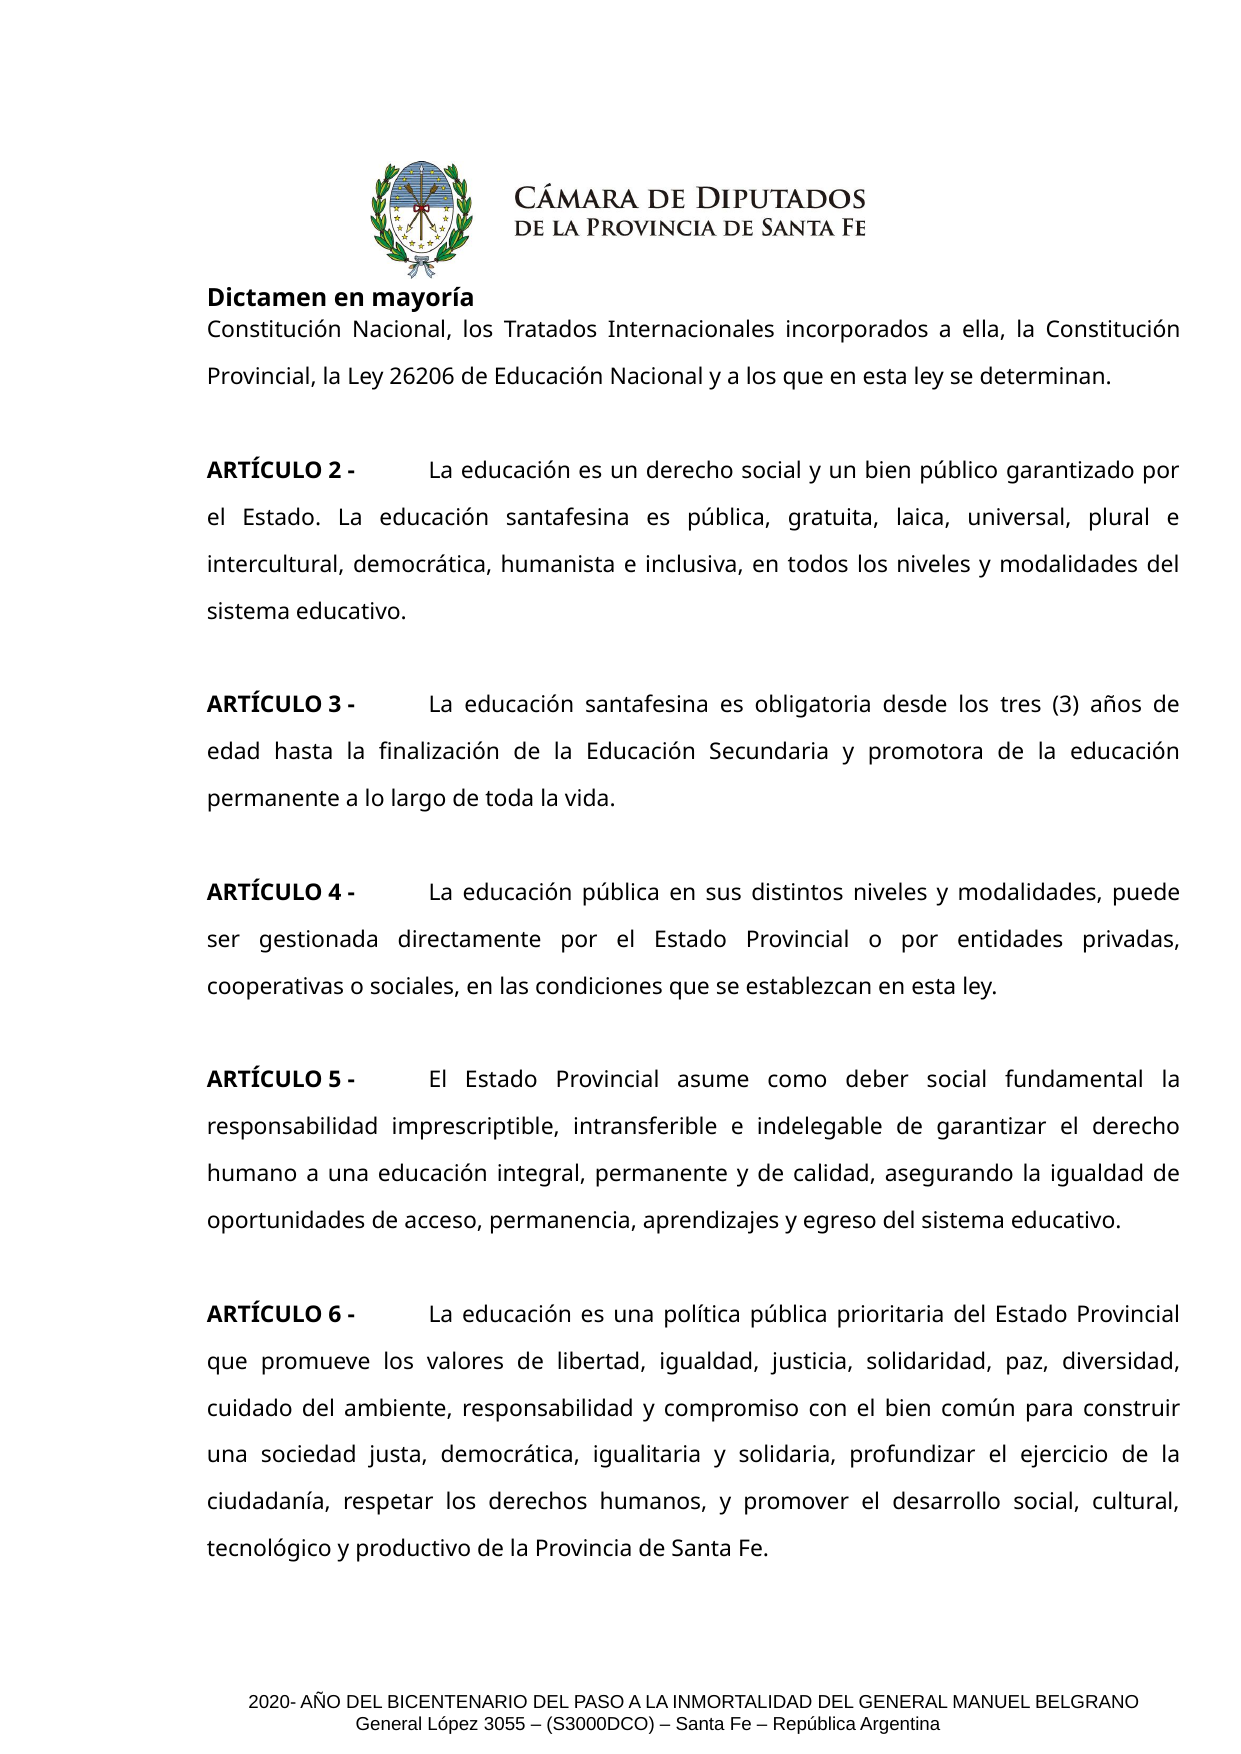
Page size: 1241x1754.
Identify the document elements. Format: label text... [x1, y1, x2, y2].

picture [370, 161, 866, 283]
list La educación pública en sus distintos niveles y modalidades, puede ser gestionada directamente por el Estado Provincial o por entidades privadas, cooperativas o sociales, en las condiciones que se establezcan en esta ley. [207, 876, 1181, 1001]
list La educación es un derecho social y un bien público garantizado por el Estado. La educación santafesina es pública, gratuita, laica, universal, plural e intercultural, democrática, humanista e inclusiva, en todos los niveles y modalidades del sistema educativo. [207, 454, 1181, 626]
list Constitución Nacional, los Tratados Internacionales incorporados a ella, la Constitución Provincial, la Ley 26206 de Educación Nacional y a los que en esta ley se determinan. [207, 313, 1181, 392]
list La educación es una política pública prioritaria del Estado Provincial que promueve los valores de libertad, igualdad, justicia, solidaridad, paz, diversidad, cuidado del ambiente, responsabilidad y compromiso con el bien común para construir una sociedad justa, democrática, igualitaria y solidaria, profundizar el ejercicio de la ciudadanía, respetar los derechos humanos, y promover el desarrollo social, cultural, tecnológico y productivo de la Provincia de Santa Fe. [207, 1298, 1181, 1563]
list La educación santafesina es obligatoria desde los tres (3) años de edad hasta la finalización de la Educación Secundaria y promotora de la educación permanente a lo largo de toda la vida. [207, 688, 1181, 813]
list El Estado Provincial asume como deber social fundamental la responsabilidad imprescriptible, intransferible e indelegable de garantizar el derecho humano a una educación integral, permanente y de calidad, asegurando la igualdad de oportunidades de acceso, permanencia, aprendizajes y egreso del sistema educativo. [207, 1063, 1181, 1235]
